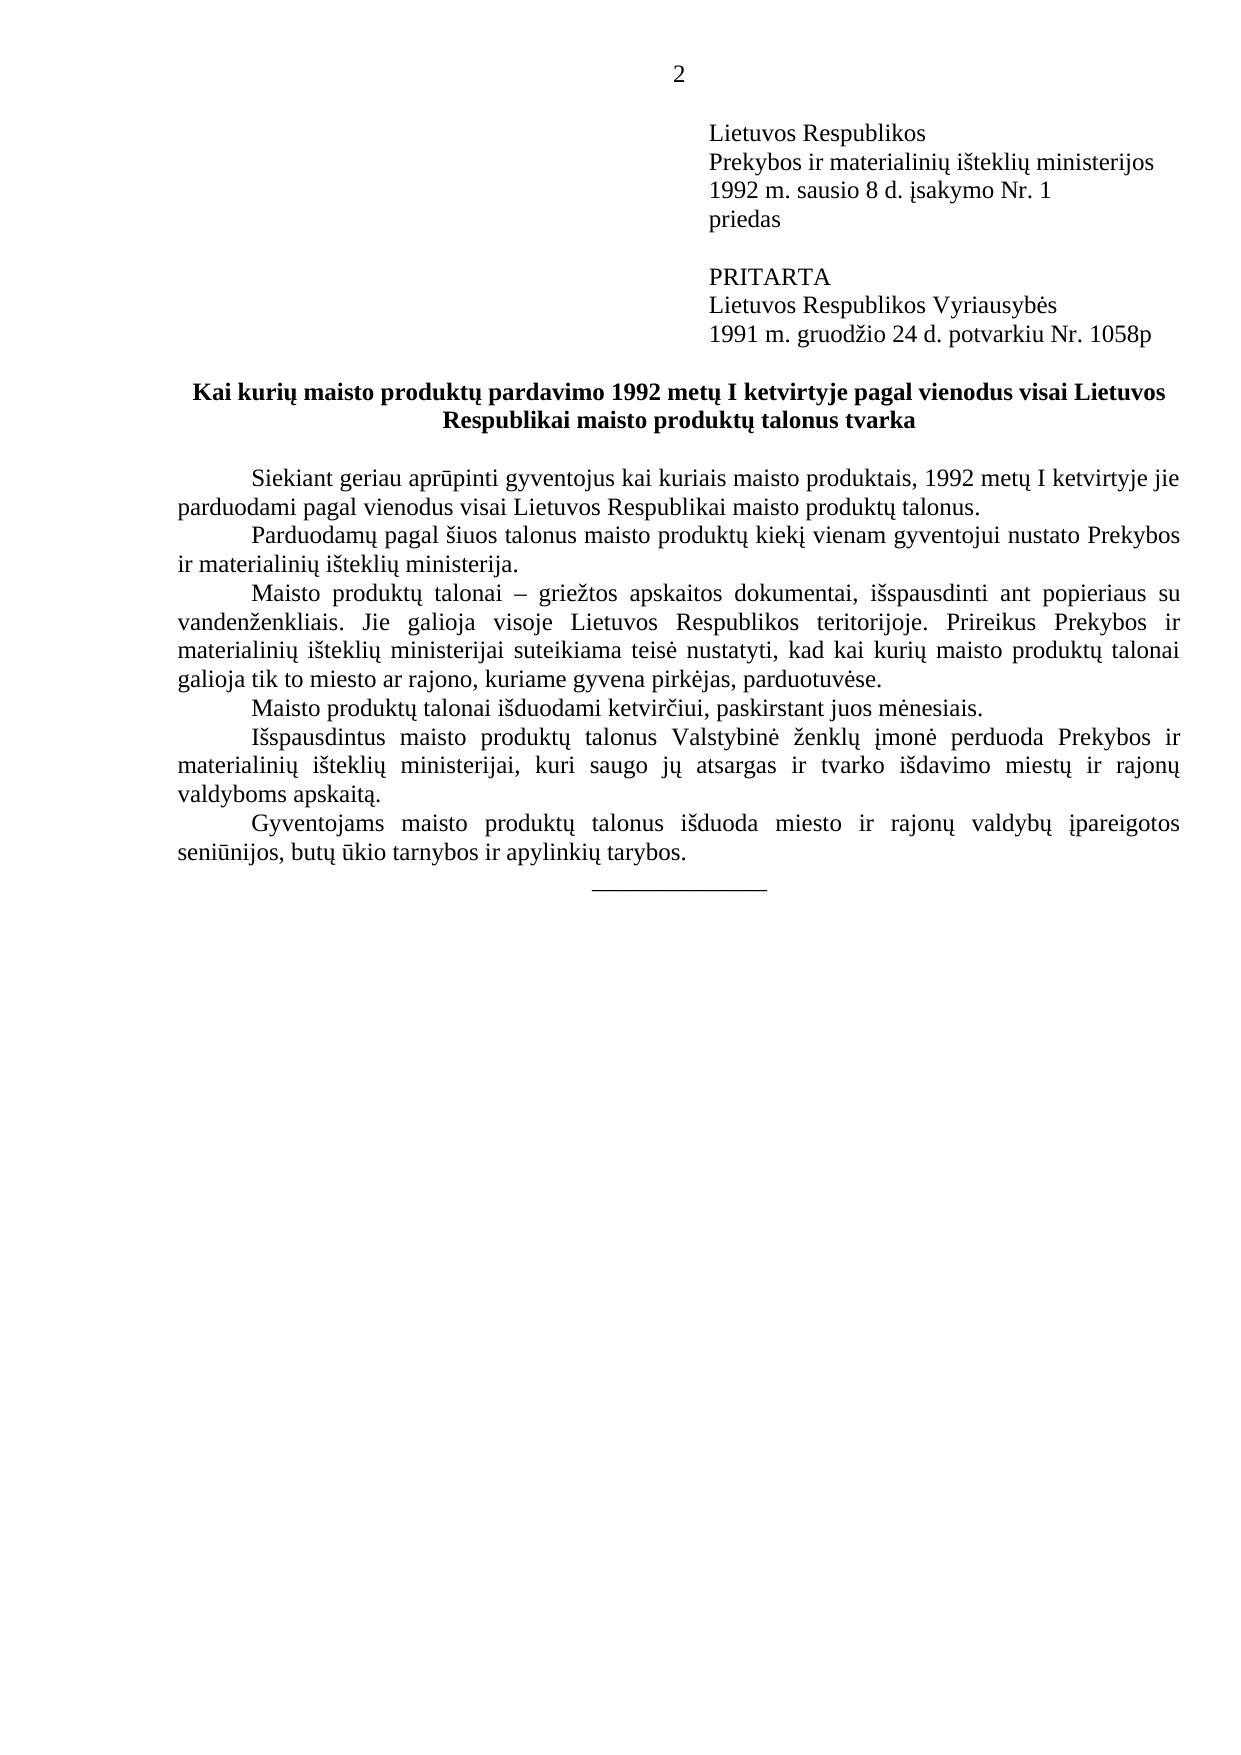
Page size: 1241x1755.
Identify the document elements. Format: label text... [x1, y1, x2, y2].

text Išspausdintus maisto produktų talonus Valstybinė ženklų įmonė perduoda Prekybos ir materialinių išteklių ministerijai, kuri saugo jų atsargas ir tvarko išdavimo miestų ir rajonų valdyboms apskaitą. [177, 722, 1181, 808]
text 1991 m. gruodžio 24 d. potvarkiu Nr. 1058p [177, 319, 1181, 348]
text Gyventojams maisto produktų talonus išduoda miesto ir rajonų valdybų įpareigotos seniūnijos, butų ūkio tarnybos ir apylinkių tarybos. [177, 808, 1181, 866]
text ______________ [177, 866, 1181, 894]
text Maisto produktų talonai – griežtos apskaitos dokumentai, išspausdinti ant popieriaus su vandenženkliais. Jie galioja visoje Lietuvos Respublikos teritorijoje. Prireikus Prekybos ir materialinių išteklių ministerijai suteikiama teisė nustatyti, kad kai kurių maisto produktų talonai galioja tik to miesto ar rajono, kuriame gyvena pirkėjas, parduotuvėse. [177, 578, 1181, 693]
text 1992 m. sausio 8 d. įsakymo Nr. 1 [177, 176, 1181, 204]
text Parduodamų pagal šiuos talonus maisto produktų kiekį vienam gyventojui nustato Prekybos ir materialinių išteklių ministerija. [177, 521, 1181, 578]
text Siekiant geriau aprūpinti gyventojus kai kuriais maisto produktais, 1992 metų I ketvirtyje jie parduodami pagal vienodus visai Lietuvos Respublikai maisto produktų talonus. [177, 463, 1181, 521]
text Prekybos ir materialinių išteklių ministerijos [177, 147, 1181, 176]
text Lietuvos Respublikos [177, 118, 1181, 147]
text Lietuvos Respublikos Vyriausybės [177, 291, 1181, 319]
text PRITARTA [177, 262, 1181, 291]
text priedas [177, 204, 1181, 233]
text Kai kurių maisto produktų pardavimo 1992 metų I ketvirtyje pagal vienodus visai Lietuvos Respublikai maisto produktų talonus tvarka [177, 377, 1181, 434]
text Maisto produktų talonai išduodami ketvirčiui, paskirstant juos mėnesiais. [177, 693, 1181, 722]
